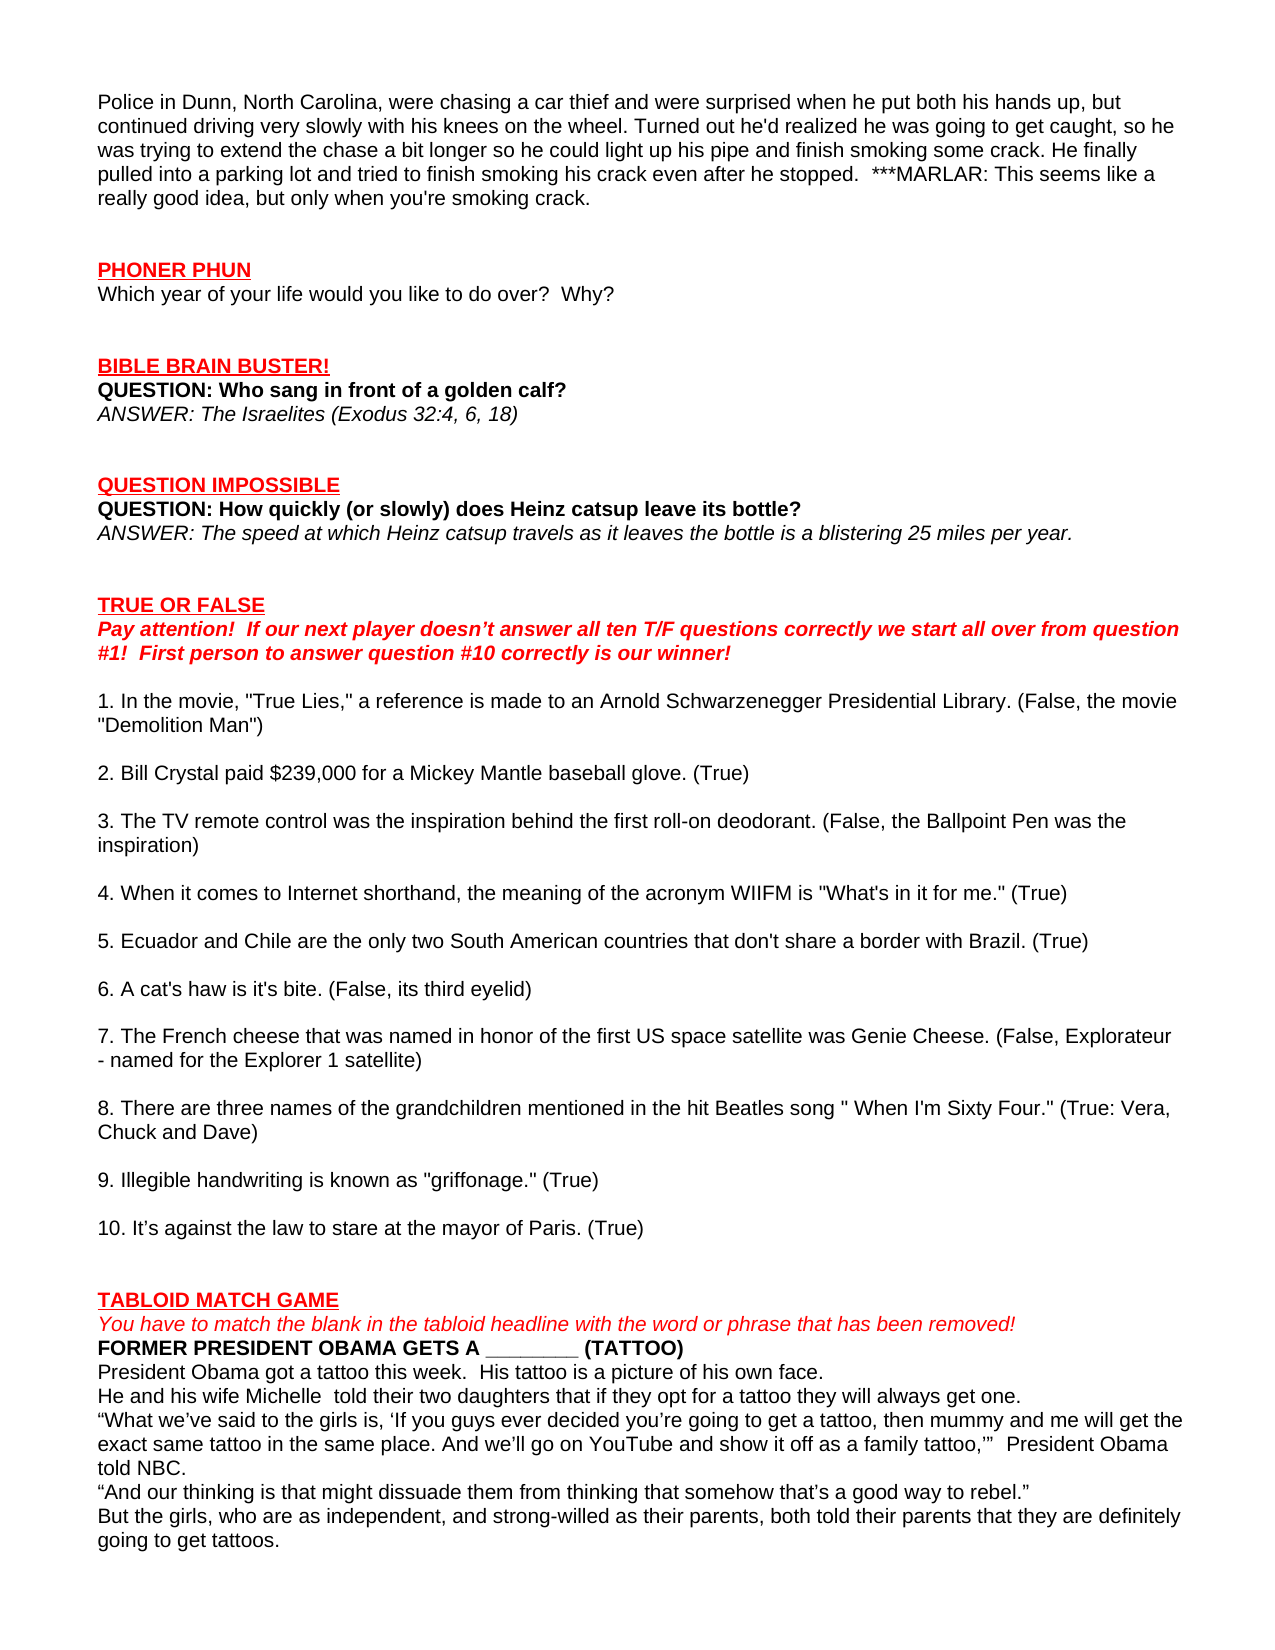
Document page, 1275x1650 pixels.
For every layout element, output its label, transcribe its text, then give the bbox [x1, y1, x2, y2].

text But the girls, who are as independent, and strong-willed as their parents, both told their parents that they are definitely going to get tattoos. [97, 1503, 1185, 1551]
text PHONER PHUN [97, 258, 1185, 282]
text BIBLE BRAIN BUSTER! [97, 353, 1185, 377]
text 7. The French cheese that was named in honor of the first US space satellite was Genie Cheese. (False, Explorateur - named for the Explorer 1 satellite) [97, 1024, 1185, 1072]
text 6. A cat's haw is it's bite. (False, its third eyelid) [97, 976, 1185, 1000]
text 3. The TV remote control was the inspiration behind the first roll-on deodorant. (False, the Ballpoint Pen was the inspiration) [97, 809, 1185, 857]
text 4. When it comes to Internet shorthand, the meaning of the acronym WIIFM is "What's in it for me." (True) [97, 881, 1185, 904]
text Police in Dunn, North Carolina, were chasing a car thief and were surprised when he put both his hands up, but continued driving very slowly with his knees on the wheel. Turned out he'd realized he was going to get caught, so he was trying to extend the chase a bit longer so he could light up his pipe and finish smoking some crack. He finally pulled into a parking lot and tried to finish smoking his crack even after he stopped. ***MARLAR: This seems like a really good idea, but only when you're smoking crack. [97, 90, 1185, 210]
text 5. Ecuador and Chile are the only two South American countries that don't share a border with Brazil. (True) [97, 928, 1185, 952]
text You have to match the blank in the tabloid headline with the word or phrase that has been removed! [97, 1312, 1185, 1336]
text “What we’ve said to the girls is, ‘If you guys ever decided you’re going to get a tattoo, then mummy and me will get the exact same tattoo in the same place. And we’ll go on YouTube and show it off as a family tattoo,’” President Obama told NBC. [97, 1408, 1185, 1479]
text 1. In the movie, "True Lies," a reference is made to an Arnold Schwarzenegger Presidential Library. (False, the movie "Demolition Man") [97, 689, 1185, 737]
text TRUE OR FALSE [97, 593, 1185, 617]
text President Obama got a tattoo this week. His tattoo is a picture of his own face. [97, 1360, 1185, 1384]
text FORMER PRESIDENT OBAMA GETS A ________ (TATTOO) [97, 1336, 1185, 1360]
text QUESTION IMPOSSIBLE [97, 473, 1185, 497]
text “And our thinking is that might dissuade them from thinking that somehow that’s a good way to rebel.” [97, 1479, 1185, 1503]
text Which year of your life would you like to do over? Why? [97, 282, 1185, 306]
text He and his wife Michelle told their two daughters that if they opt for a tattoo they will always get one. [97, 1384, 1185, 1408]
text Pay attention! If our next player doesn’t answer all ten T/F questions correctly we start all over from question #1! First person to answer question #10 correctly is our winner! [97, 617, 1185, 665]
text TABLOID MATCH GAME [97, 1288, 1185, 1312]
text QUESTION: How quickly (or slowly) does Heinz catsup leave its bottle? [97, 497, 1185, 521]
text 9. Illegible handwriting is known as "griffonage." (True) [97, 1168, 1185, 1192]
text 8. There are three names of the grandchildren mentioned in the hit Beatles song " When I'm Sixty Four." (True: Vera, Chuck and Dave) [97, 1096, 1185, 1144]
text ANSWER: The speed at which Heinz catsup travels as it leaves the bottle is a blistering 25 miles per year. [97, 521, 1185, 569]
text 2. Bill Crystal paid $239,000 for a Mickey Mantle baseball glove. (True) [97, 761, 1185, 785]
text QUESTION: Who sang in front of a golden calf? ANSWER: The Israelites (Exodus 32:4, 6, 18) [97, 377, 1185, 425]
text 10. It’s against the law to stare at the mayor of Paris. (True) [97, 1216, 1185, 1240]
